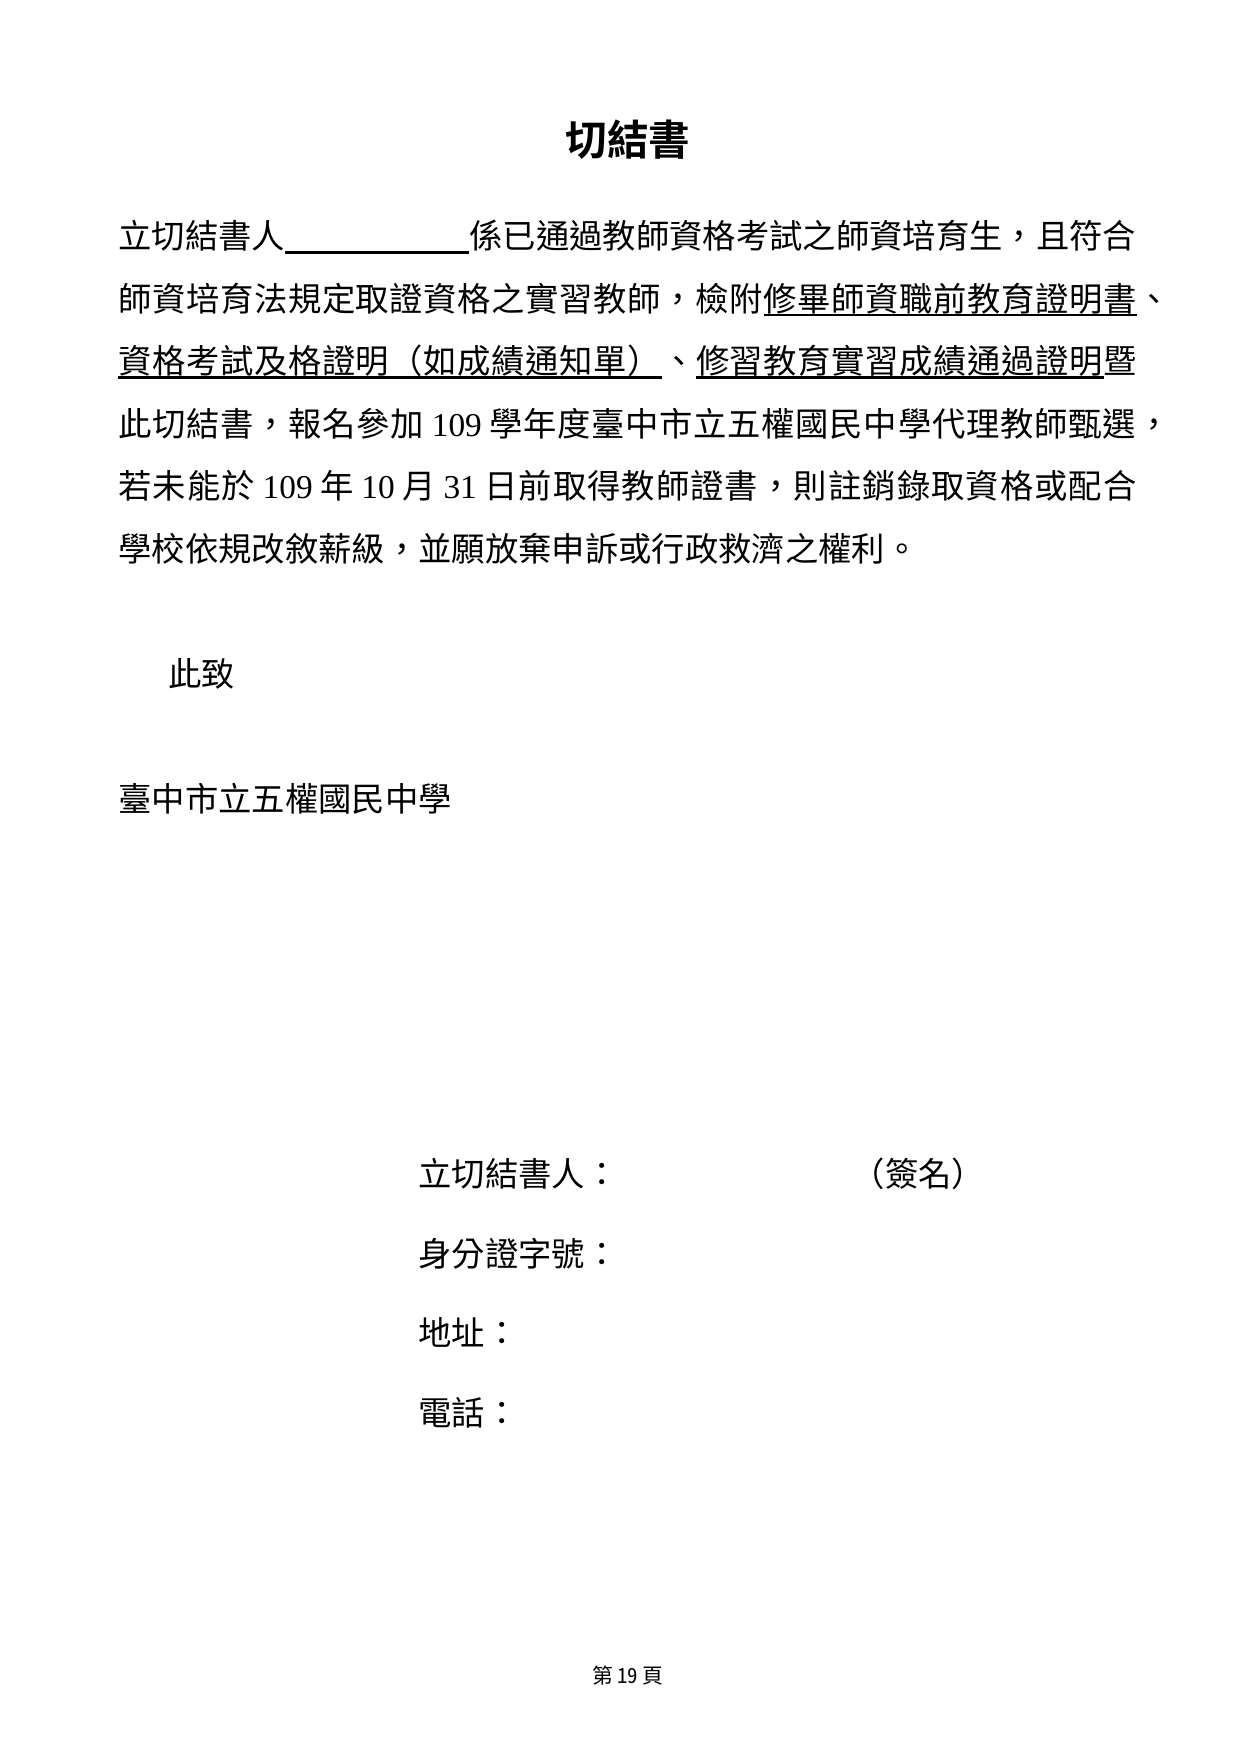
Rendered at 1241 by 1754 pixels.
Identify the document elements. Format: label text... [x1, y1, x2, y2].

text 身分證字號： [418, 1210, 1137, 1272]
text 電話： [418, 1369, 1137, 1432]
text 地址： [418, 1289, 1137, 1352]
text 切結書 [118, 95, 1137, 158]
text 此致 [118, 630, 1137, 692]
text 臺中市立五權國民中學 [118, 755, 1137, 817]
text 立切結書人： （簽名） [418, 1130, 1137, 1192]
text 立切結書人 係已通過教師資格考試之師資培育生，且符合師資培育法規定取證資格之實習教師，檢附修畢師資職前教育證明書、資格考試及格證明（如成績通知單）、修習教育實習成績通過證明暨此切結書，報名參加109學年度臺中市立五權國民中學代理教師甄選，若未能於109年10月31日前取得教師證書，則註銷錄取資格或配合學校依規改敘薪級，並願放棄申訴或行政救濟之權利。 [118, 192, 1137, 567]
